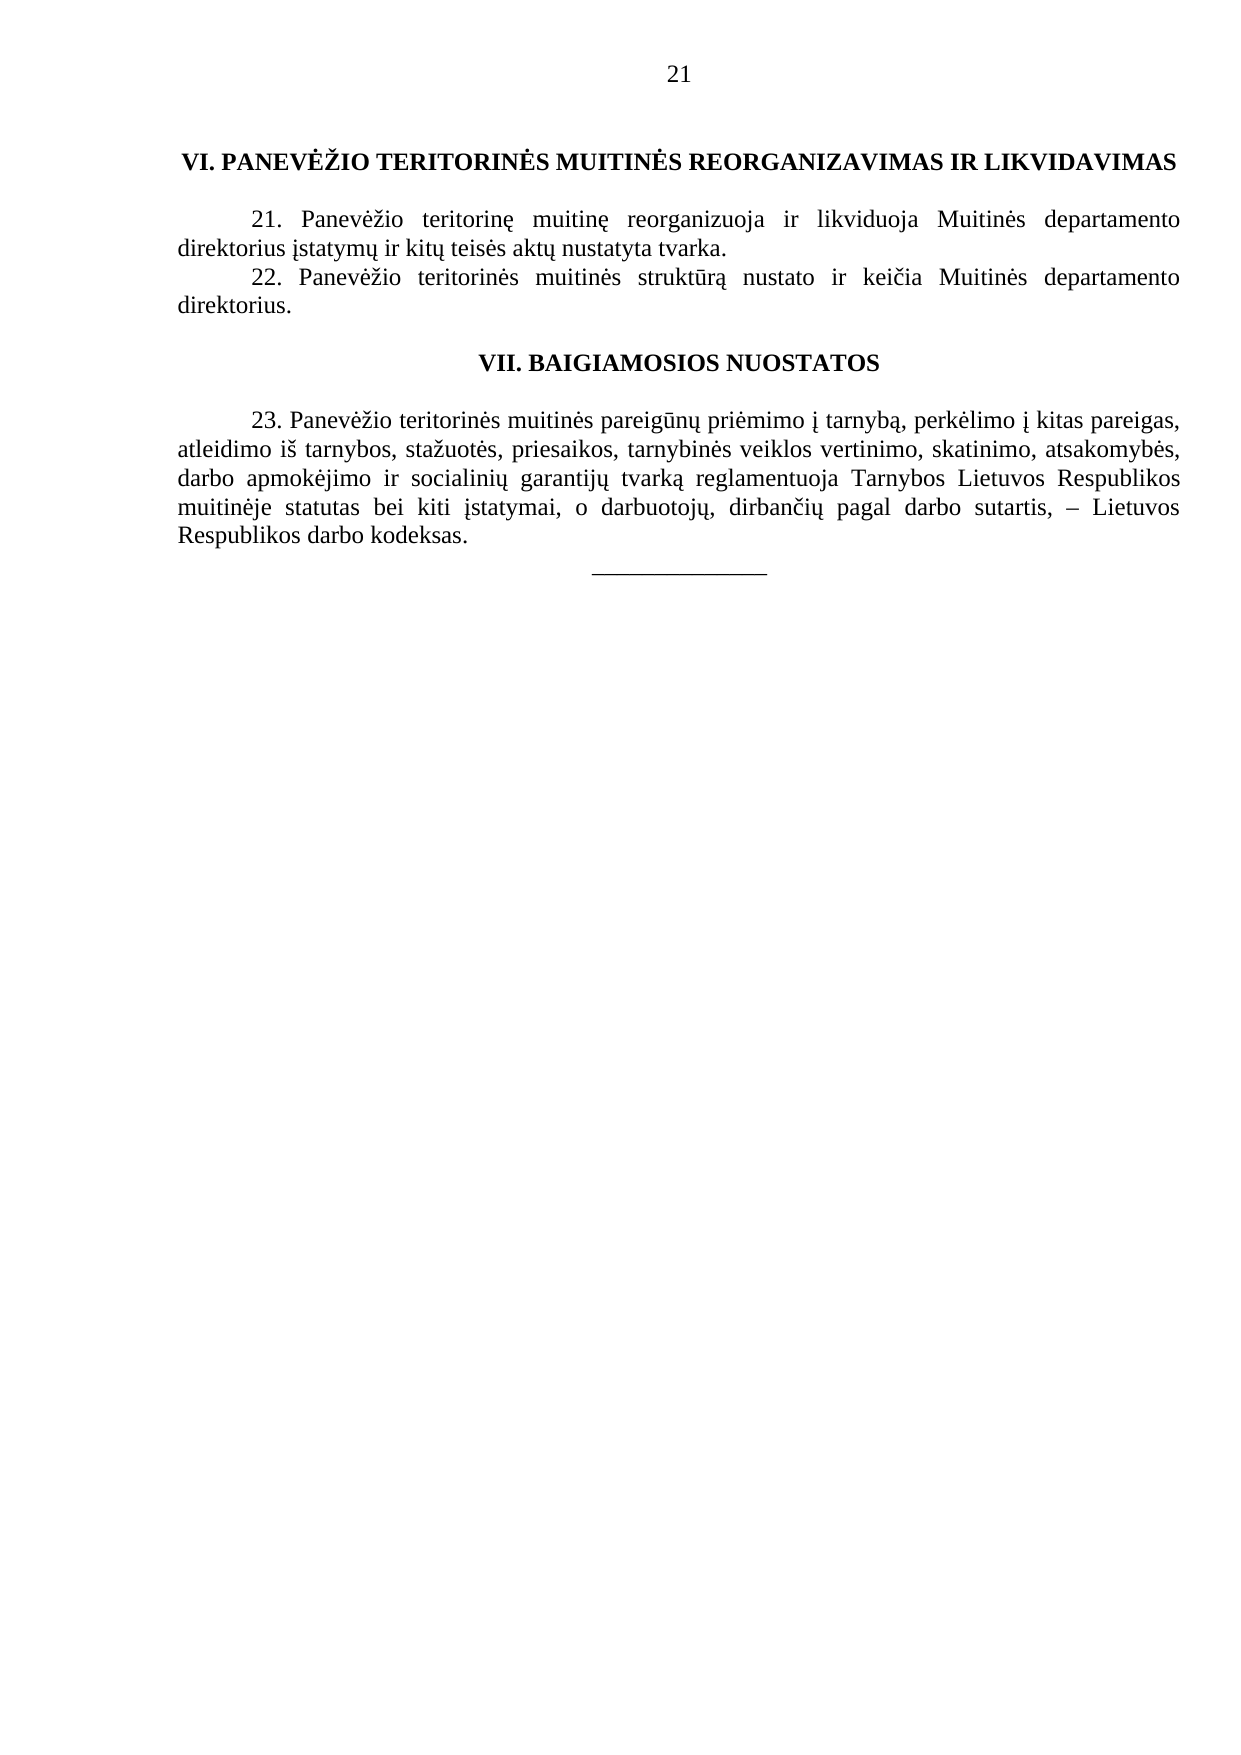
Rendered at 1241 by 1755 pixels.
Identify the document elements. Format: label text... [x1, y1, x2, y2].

text VII. BAIGIAMOSIOS NUOSTATOS [177, 348, 1181, 377]
text ______________ [177, 549, 1181, 578]
text 21. Panevėžio teritorinę muitinę reorganizuoja ir likviduoja Muitinės departamento direktorius įstatymų ir kitų teisės aktų nustatyta tvarka. [177, 204, 1181, 262]
text 22. Panevėžio teritorinės muitinės struktūrą nustato ir keičia Muitinės departamento direktorius. [177, 262, 1181, 319]
text VI. PANEVĖŽIO TERITORINĖS MUITINĖS REORGANIZAVIMAS IR LIKVIDAVIMAS [177, 147, 1181, 176]
text 23. Panevėžio teritorinės muitinės pareigūnų priėmimo į tarnybą, perkėlimo į kitas pareigas, atleidimo iš tarnybos, stažuotės, priesaikos, tarnybinės veiklos vertinimo, skatinimo, atsakomybės, darbo apmokėjimo ir socialinių garantijų tvarką reglamentuoja Tarnybos Lietuvos Respublikos muitinėje statutas bei kiti įstatymai, o darbuotojų, dirbančių pagal darbo sutartis, – Lietuvos Respublikos darbo kodeksas. [177, 406, 1181, 549]
